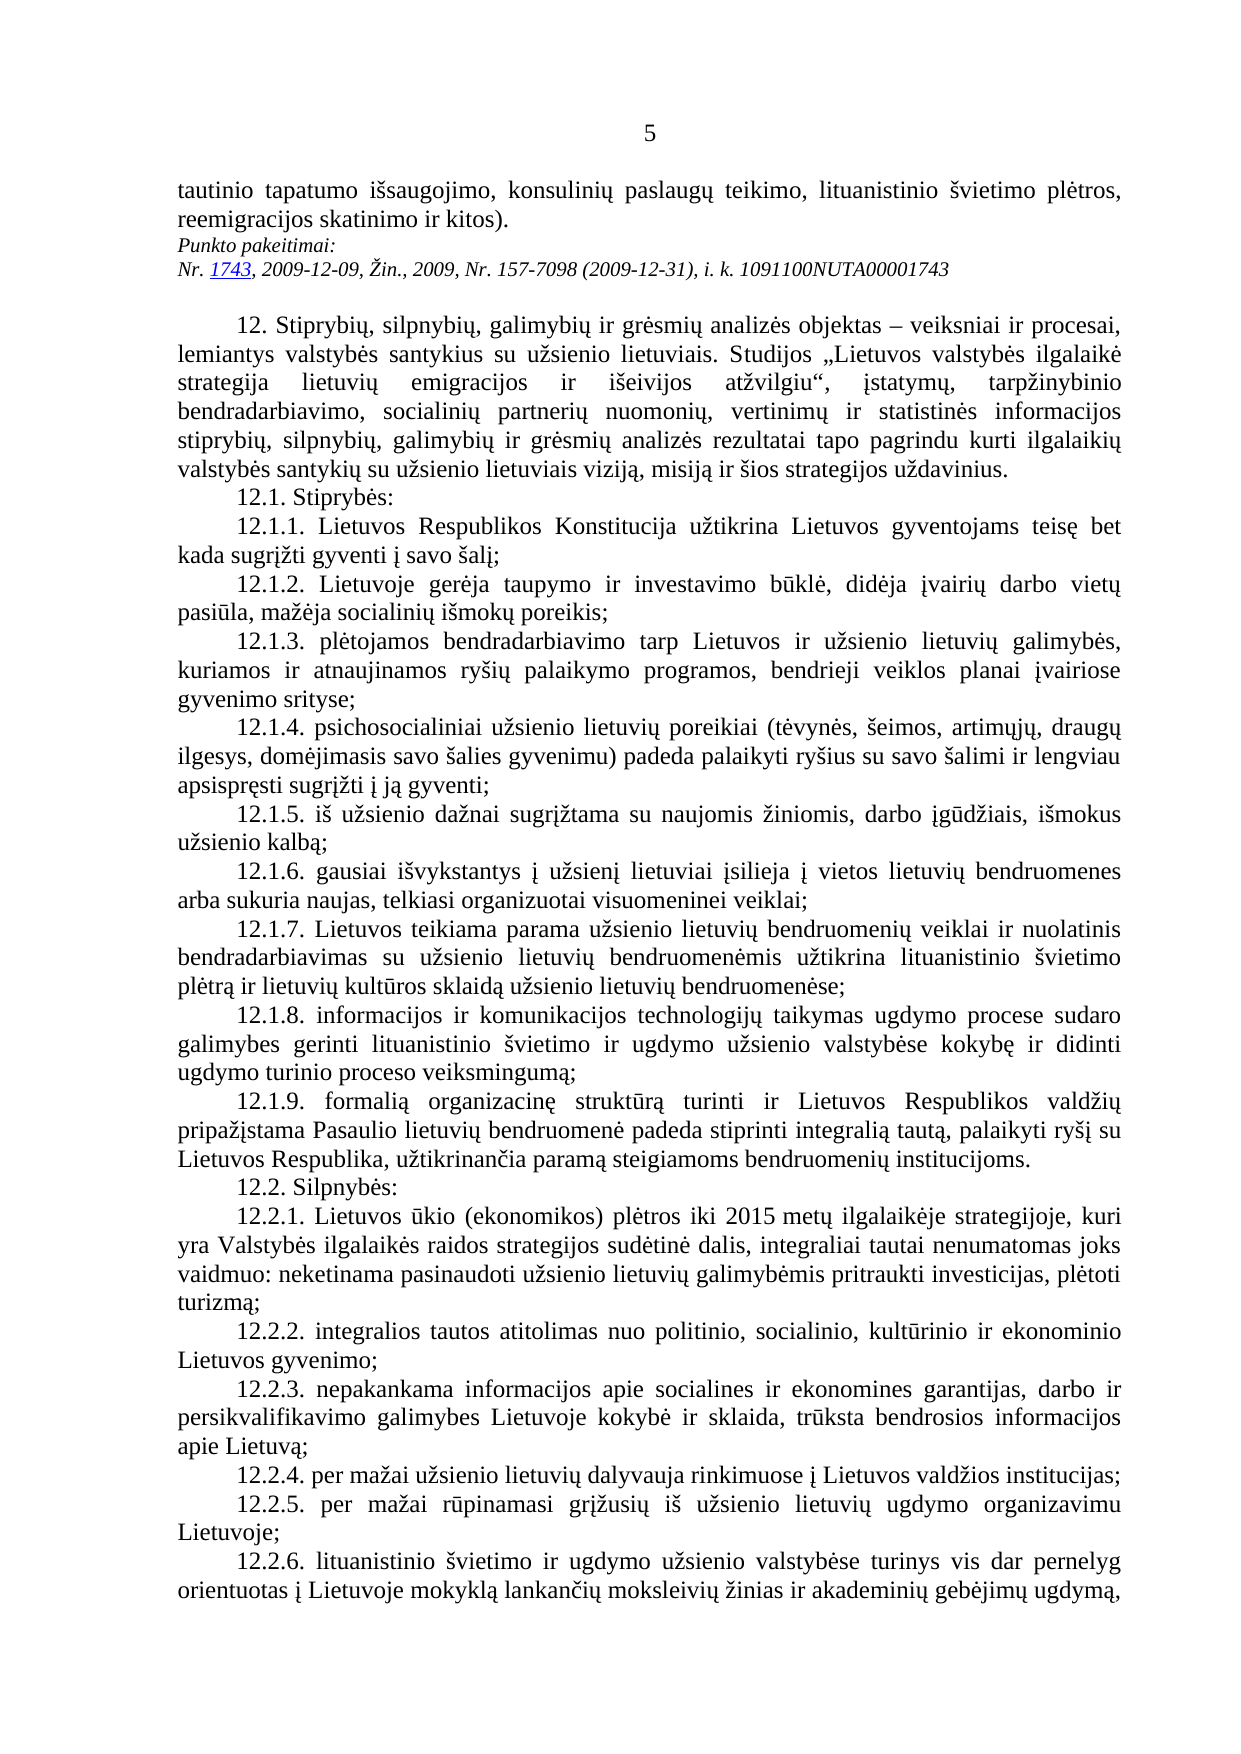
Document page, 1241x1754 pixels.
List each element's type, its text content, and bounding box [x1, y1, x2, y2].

text Nr. 1743, 2009-12-09, Žin., 2009, Nr. 157-7098 (2009-12-31), i. k. 1091100NUTA00001743 [177, 257, 1122, 281]
text 12.2.6. lituanistinio švietimo ir ugdymo užsienio valstybėse turinys vis dar pernelyg orientuotas į Lietuvoje mokyklą lankančių moksleivių žinias ir akademinių gebėjimų ugdymą, [177, 1546, 1122, 1604]
text 12.2.5. per mažai rūpinamasi grįžusių iš užsienio lietuvių ugdymo organizavimu Lietuvoje; [177, 1489, 1122, 1546]
text 12.1. Stiprybės: [177, 482, 1122, 511]
text 12.2.3. nepakankama informacijos apie socialines ir ekonomines garantijas, darbo ir persikvalifikavimo galimybes Lietuvoje kokybė ir sklaida, trūksta bendrosios informacijos apie Lietuvą; [177, 1374, 1122, 1460]
text 12.1.6. gausiai išvykstantys į užsienį lietuviai įsilieja į vietos lietuvių bendruomenes arba sukuria naujas, telkiasi organizuotai visuomeninei veiklai; [177, 856, 1122, 914]
text 12.2.1. Lietuvos ūkio (ekonomikos) plėtros iki 2015 metų ilgalaikėje strategijoje, kuri yra Valstybės ilgalaikės raidos strategijos sudėtinė dalis, integraliai tautai nenumatomas joks vaidmuo: neketinama pasinaudoti užsienio lietuvių galimybėmis pritraukti investicijas, plėtoti turizmą; [177, 1201, 1122, 1316]
text 12.2.4. per mažai užsienio lietuvių dalyvauja rinkimuose į Lietuvos valdžios institucijas; [177, 1460, 1122, 1489]
text Punkto pakeitimai: [177, 233, 1122, 257]
text 12.1.5. iš užsienio dažnai sugrįžtama su naujomis žiniomis, darbo įgūdžiais, išmokus užsienio kalbą; [177, 799, 1122, 856]
text tautinio tapatumo išsaugojimo, konsulinių paslaugų teikimo, lituanistinio švietimo plėtros, reemigracijos skatinimo ir kitos). [177, 176, 1122, 233]
text 12.1.3. plėtojamos bendradarbiavimo tarp Lietuvos ir užsienio lietuvių galimybės, kuriamos ir atnaujinamos ryšių palaikymo programos, bendrieji veiklos planai įvairiose gyvenimo srityse; [177, 626, 1122, 712]
text 12. Stiprybių, silpnybių, galimybių ir grėsmių analizės objektas – veiksniai ir procesai, lemiantys valstybės santykius su užsienio lietuviais. Studijos „Lietuvos valstybės ilgalaikė strategija lietuvių emigracijos ir išeivijos atžvilgiu“, įstatymų, tarpžinybinio bendradarbiavimo, socialinių partnerių nuomonių, vertinimų ir statistinės informacijos stiprybių, silpnybių, galimybių ir grėsmių analizės rezultatai tapo pagrindu kurti ilgalaikių valstybės santykių su užsienio lietuviais viziją, misiją ir šios strategijos uždavinius. [177, 310, 1122, 482]
text 12.1.4. psichosocialiniai užsienio lietuvių poreikiai (tėvynės, šeimos, artimųjų, draugų ilgesys, domėjimasis savo šalies gyvenimu) padeda palaikyti ryšius su savo šalimi ir lengviau apsispręsti sugrįžti į ją gyventi; [177, 712, 1122, 799]
text 12.2.2. integralios tautos atitolimas nuo politinio, socialinio, kultūrinio ir ekonominio Lietuvos gyvenimo; [177, 1316, 1122, 1374]
text 12.1.7. Lietuvos teikiama parama užsienio lietuvių bendruomenių veiklai ir nuolatinis bendradarbiavimas su užsienio lietuvių bendruomenėmis užtikrina lituanistinio švietimo plėtrą ir lietuvių kultūros sklaidą užsienio lietuvių bendruomenėse; [177, 914, 1122, 1000]
text 12.1.2. Lietuvoje gerėja taupymo ir investavimo būklė, didėja įvairių darbo vietų pasiūla, mažėja socialinių išmokų poreikis; [177, 569, 1122, 626]
text 12.2. Silpnybės: [177, 1172, 1122, 1201]
text 12.1.1. Lietuvos Respublikos Konstitucija užtikrina Lietuvos gyventojams teisę bet kada sugrįžti gyventi į savo šalį; [177, 511, 1122, 569]
text 12.1.8. informacijos ir komunikacijos technologijų taikymas ugdymo procese sudaro galimybes gerinti lituanistinio švietimo ir ugdymo užsienio valstybėse kokybę ir didinti ugdymo turinio proceso veiksmingumą; [177, 1000, 1122, 1086]
text 12.1.9. formalią organizacinę struktūrą turinti ir Lietuvos Respublikos valdžių pripažįstama Pasaulio lietuvių bendruomenė padeda stiprinti integralią tautą, palaikyti ryšį su Lietuvos Respublika, užtikrinančia paramą steigiamoms bendruomenių institucijoms. [177, 1086, 1122, 1172]
